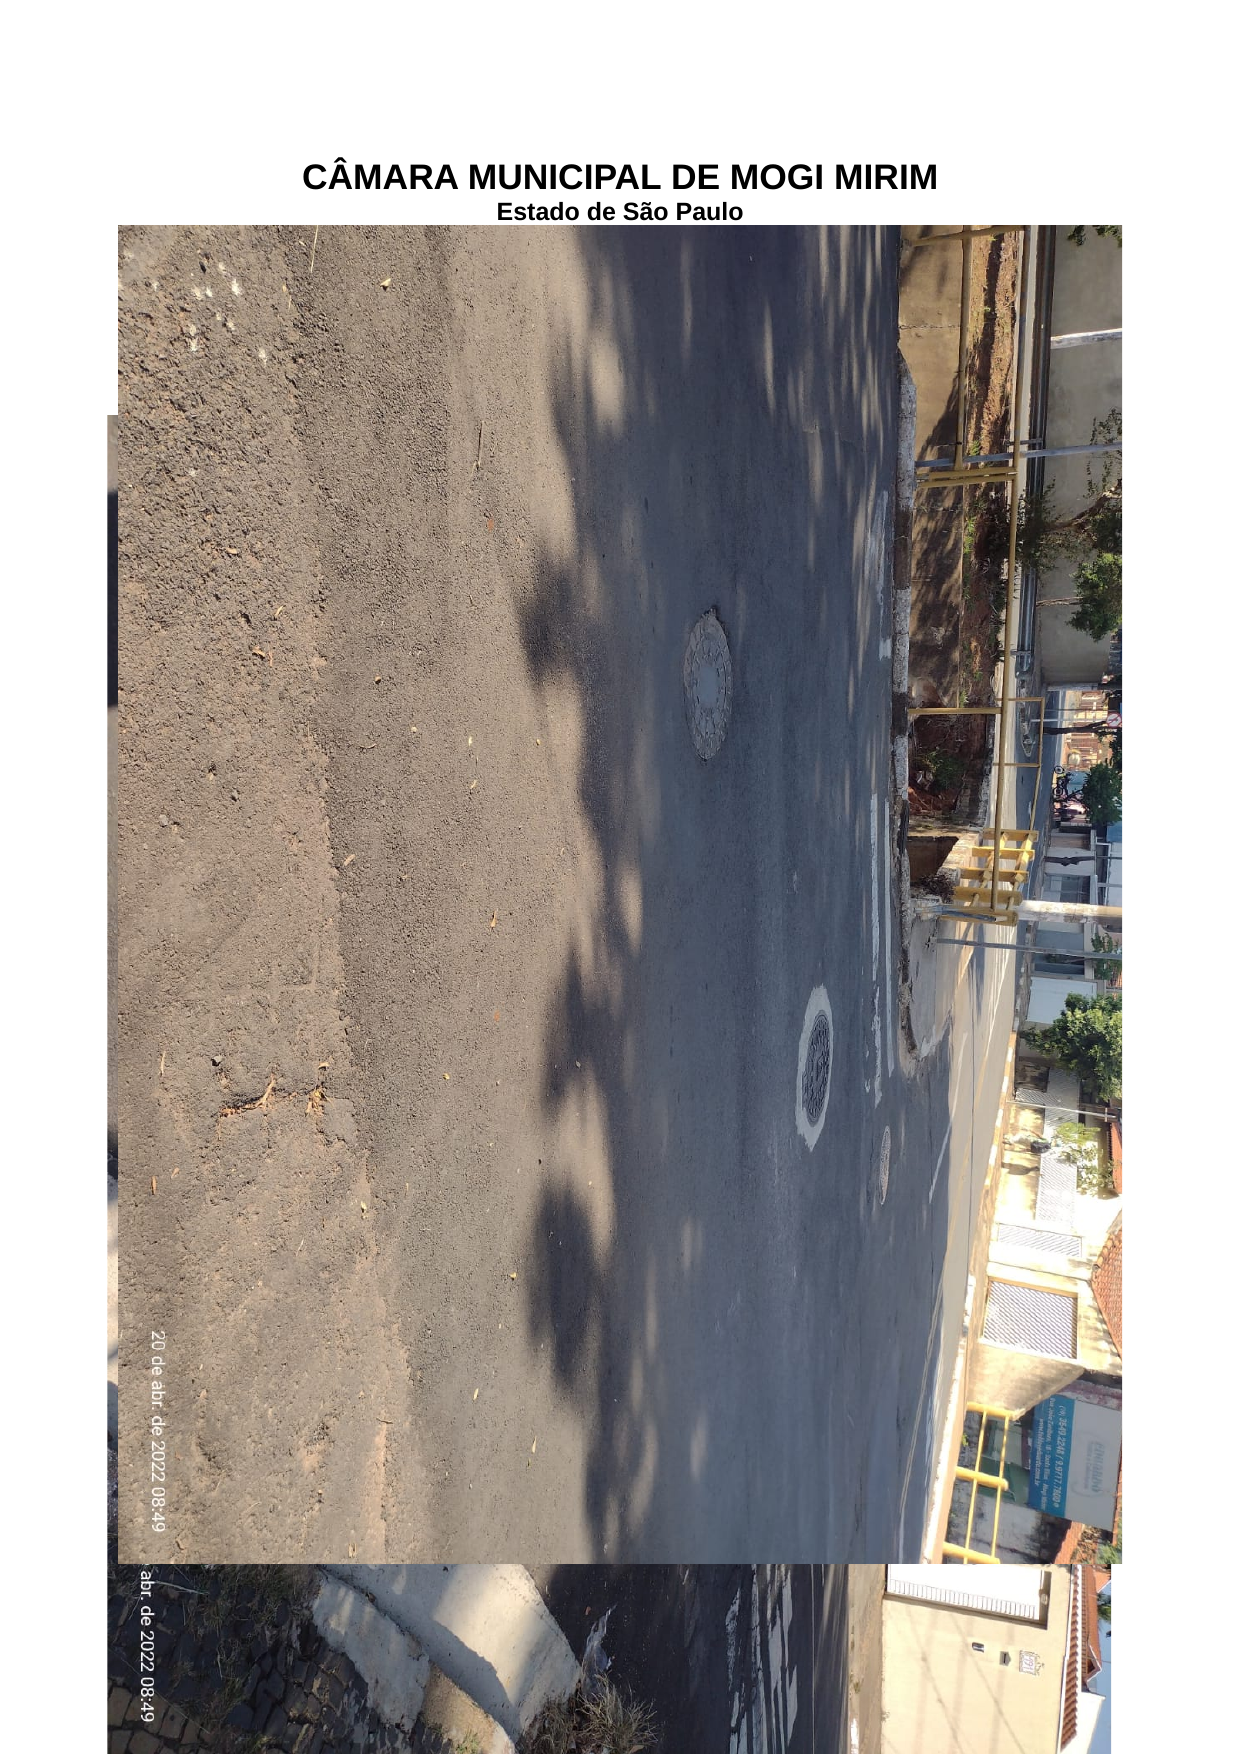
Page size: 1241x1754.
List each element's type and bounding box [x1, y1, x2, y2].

picture [107, 225, 1123, 1754]
